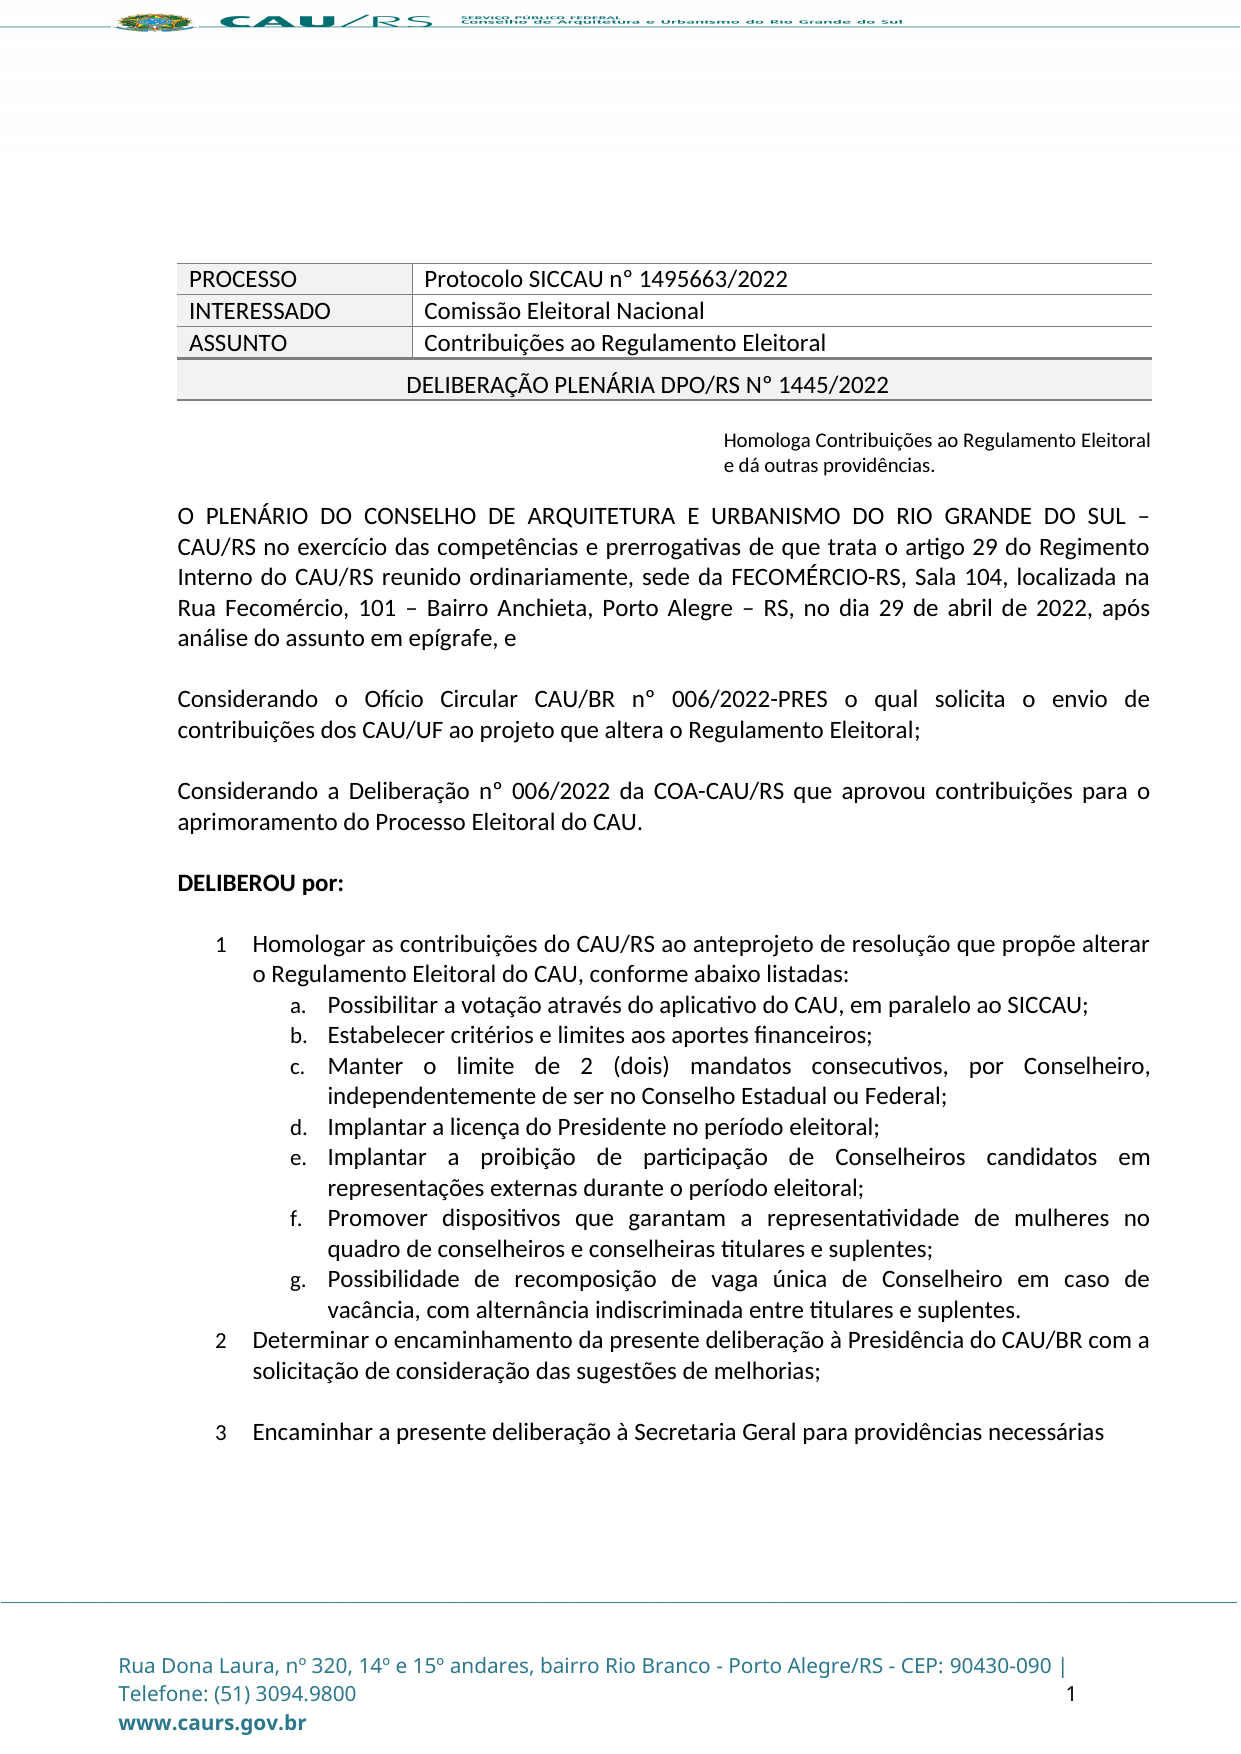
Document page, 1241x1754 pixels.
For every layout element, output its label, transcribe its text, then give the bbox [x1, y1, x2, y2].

list Encaminhar a presente deliberação à Secretaria Geral para providências necessárias [215, 1416, 1152, 1447]
list Homologar as contribuições do CAU/RS ao anteprojeto de resolução que propõe alterar o Regulamento Eleitoral do CAU, conforme abaixo listadas: [215, 928, 1152, 989]
text DELIBEROU por: [177, 867, 1152, 897]
text Considerando o Ofício Circular CAU/BR nº 006/2022-PRES o qual solicita o envio de contribuições dos CAU/UF ao projeto que altera o Regulamento Eleitoral; [177, 684, 1152, 745]
table_cell ASSUNTO [177, 327, 412, 357]
table_cell INTERESSADO [177, 295, 412, 326]
list Estabelecer critérios e limites aos aportes financeiros; [290, 1019, 1152, 1050]
text Considerando a Deliberação nº 006/2022 da COA-CAU/RS que aprovou contribuições para o aprimoramento do Processo Eleitoral do CAU. [177, 775, 1152, 836]
list Promover dispositivos que garantam a representatividade de mulheres no quadro de conselheiros e conselheiras titulares e suplentes; [290, 1202, 1152, 1263]
list Possibilitar a votação através do aplicativo do CAU, em paralelo ao SICCAU; [290, 989, 1152, 1019]
table_cell Comissão Eleitoral Nacional [413, 295, 1152, 326]
table_cell Contribuições ao Regulamento Eleitoral [413, 327, 1152, 357]
list Possibilidade de recomposição de vaga única de Conselheiro em caso de vacância, com alternância indiscriminada entre titulares e suplentes. [290, 1263, 1152, 1324]
table_header Protocolo SICCAU nº 1495663/2022 [413, 264, 1152, 294]
text Homologa Contribuições ao Regulamento Eleitoral e dá outras providências. [723, 427, 1152, 478]
text O PLENÁRIO DO CONSELHO DE ARQUITETURA E URBANISMO DO RIO GRANDE DO SUL – CAU/RS no exercício das competências e prerrogativas de que trata o artigo 29 do Regimento Interno do CAU/RS reunido ordinariamente, sede da FECOMÉRCIO-RS, Sala 104, localizada na Rua Fecomércio, 101 – Bairro Anchieta, Porto Alegre – RS, no dia 29 de abril de 2022, após análise do assunto em epígrafe, e [177, 501, 1152, 653]
text DELIBERAÇÃO PLENÁRIA DPO/RS Nº 1445/2022 [177, 360, 1152, 399]
list Implantar a licença do Presidente no período eleitoral; [290, 1111, 1152, 1141]
list Implantar a proibição de participação de Conselheiros candidatos em representações externas durante o período eleitoral; [290, 1141, 1152, 1202]
table_header PROCESSO [177, 264, 412, 294]
list Manter o limite de 2 (dois) mandatos consecutivos, por Conselheiro, independentemente de ser no Conselho Estadual ou Federal; [290, 1050, 1152, 1111]
list Determinar o encaminhamento da presente deliberação à Presidência do CAU/BR com a solicitação de consideração das sugestões de melhorias; [215, 1324, 1152, 1386]
